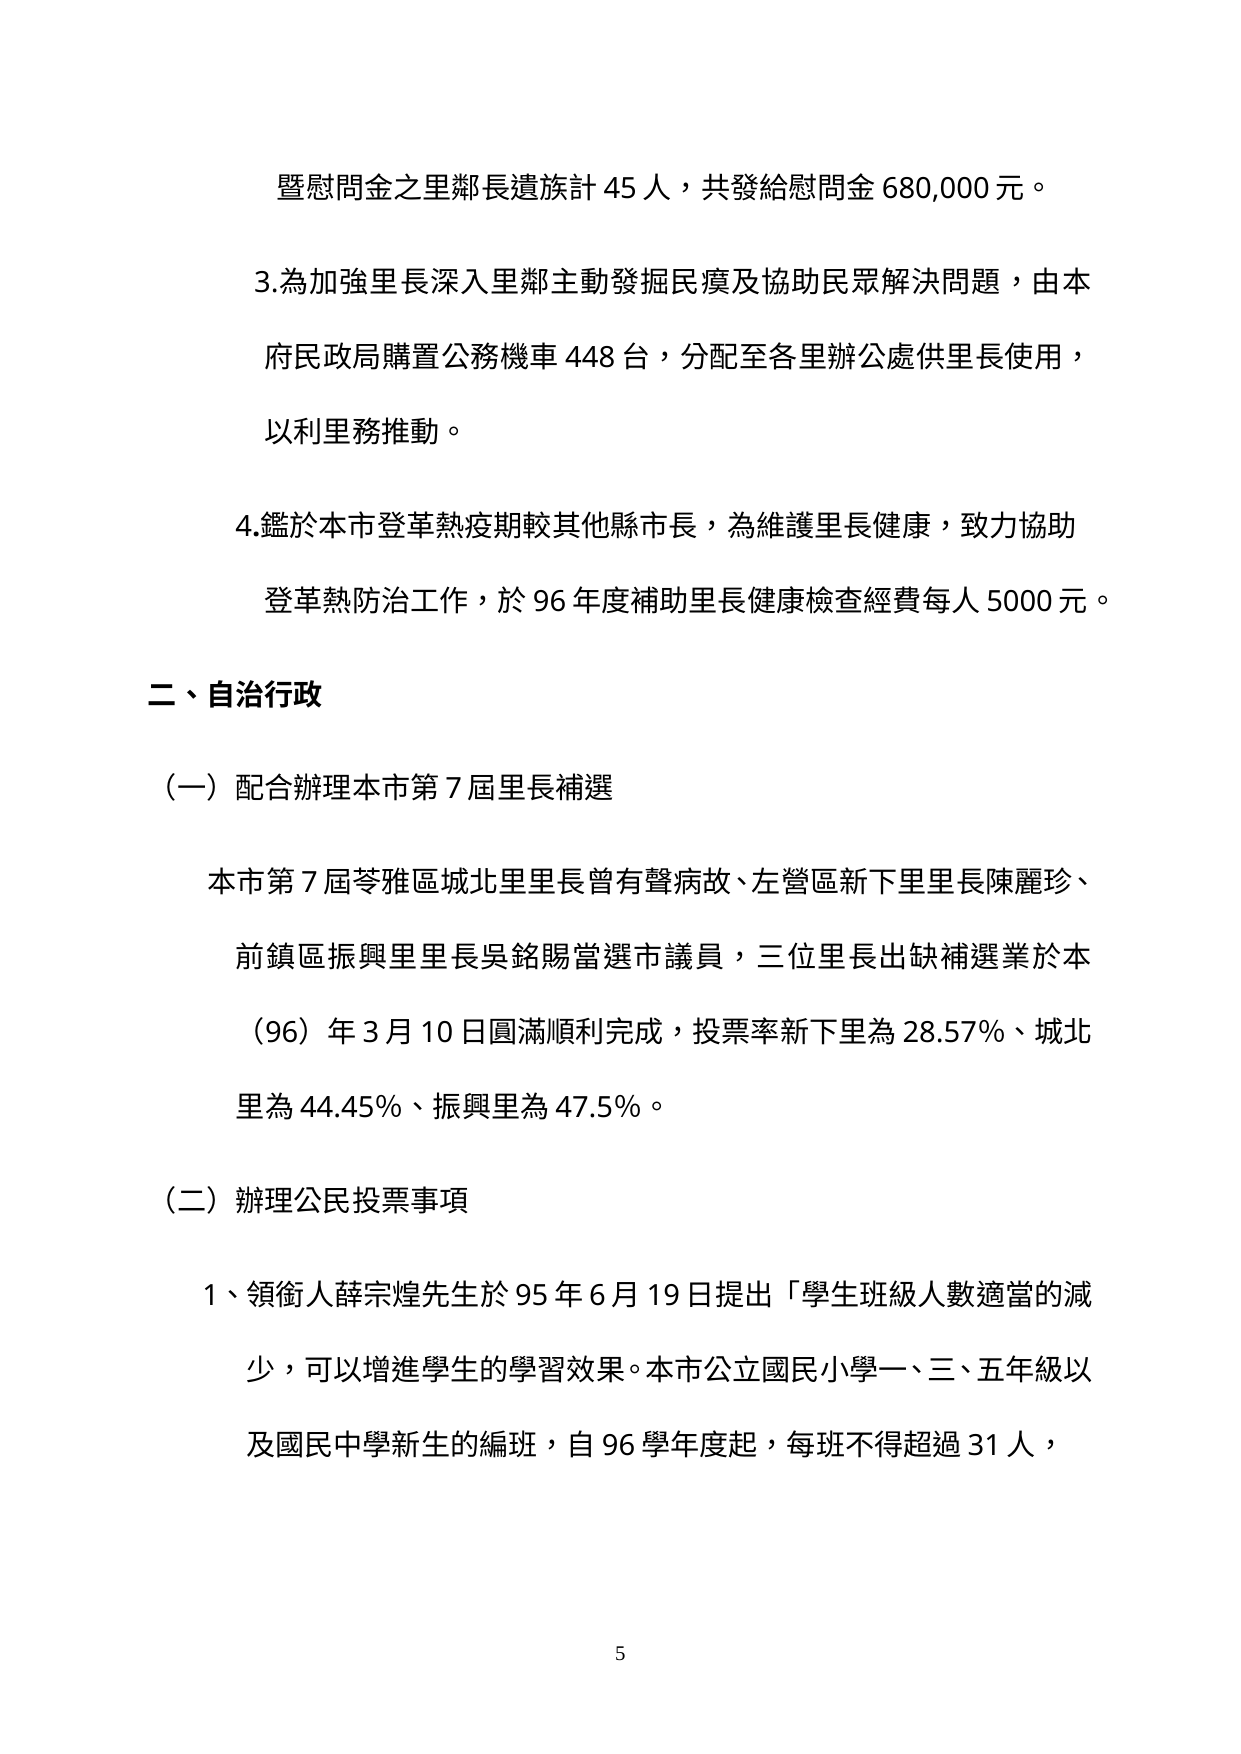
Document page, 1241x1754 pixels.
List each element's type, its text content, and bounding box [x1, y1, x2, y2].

text 二、自治行政 [148, 655, 1092, 730]
text （一）配合辦理本市第7屆里長補選 [148, 749, 1092, 824]
text 3.為加強里長深入里鄰主動發掘民瘼及協助民眾解決問題，由本府民政局購置公務機車448台，分配至各里辦公處供里長使用，以利里務推動。 [254, 242, 1092, 467]
text 4.鑑於本市登革熱疫期較其他縣市長，為維護里長健康，致力協助登革熱防治工作，於96年度補助里長健康檢查經費每人5000元。 [235, 486, 1092, 636]
text （二）辦理公民投票事項 [148, 1161, 1092, 1236]
text 暨慰問金之里鄰長遺族計45人，共發給慰問金680,000元。 [247, 149, 1092, 224]
text 本市第7屆苓雅區城北里里長曾有聲病故、左營區新下里里長陳麗珍、前鎮區振興里里長吳銘賜當選市議員，三位里長出缺補選業於本（96）年3月10日圓滿順利完成，投票率新下里為28.57％、城北里為44.45％、振興里為47.5％。 [177, 842, 1092, 1142]
text 1、領銜人薛宗煌先生於95年6月19日提出「學生班級人數適當的減少，可以增進學生的學習效果。本市公立國民小學一、三、五年級以及國民中學新生的編班，自96學年度起，每班不得超過31人， [202, 1255, 1092, 1480]
